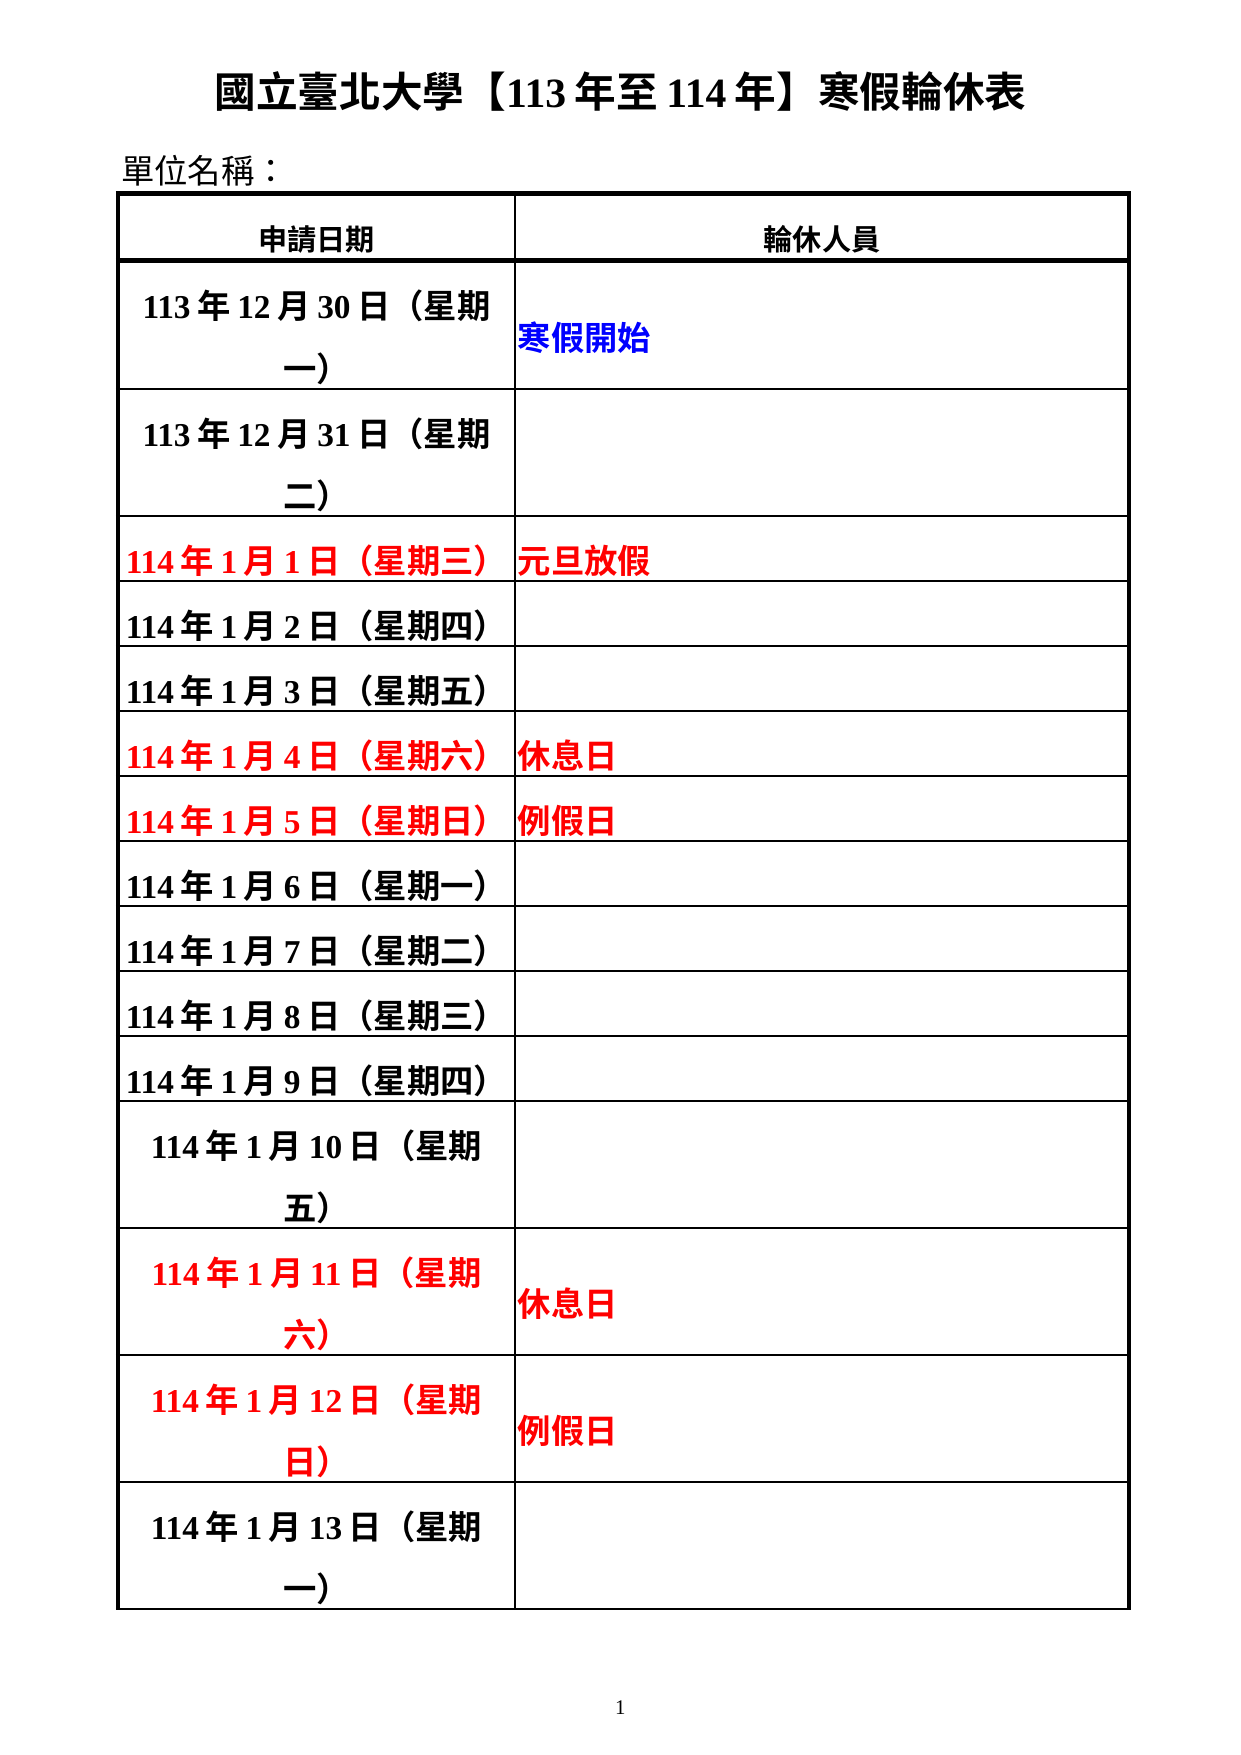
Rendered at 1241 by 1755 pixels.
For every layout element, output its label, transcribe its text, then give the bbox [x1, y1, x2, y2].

table_cell [516, 582, 1127, 645]
table_cell 114年1月10日（星期五） [120, 1102, 514, 1227]
table_cell [516, 647, 1127, 710]
table_cell 114年1月8日（星期三） [120, 972, 514, 1035]
table_cell 輪休人員 [516, 196, 1127, 258]
table_header 單位名稱： [118, 126, 1129, 191]
table_cell 114年1月3日（星期五） [120, 647, 514, 710]
table_cell 114年1月5日（星期日） [120, 777, 514, 840]
table_cell [516, 390, 1127, 515]
table_cell 114年1月11日（星期六） [120, 1229, 514, 1354]
table_cell 114年1月9日（星期四） [120, 1037, 514, 1100]
table_cell 休息日 [516, 712, 1127, 775]
table_cell 114年1月13日（星期一） [120, 1483, 514, 1608]
table_cell 寒假開始 [516, 263, 1127, 388]
table_cell 休息日 [516, 1229, 1127, 1354]
table_cell 元旦放假 [516, 517, 1127, 580]
table_cell [516, 907, 1127, 970]
table_cell 例假日 [516, 777, 1127, 840]
table_cell 114年1月4日（星期六） [120, 712, 514, 775]
table_cell [516, 1102, 1127, 1227]
table_cell 申請日期 [120, 196, 514, 258]
table_cell 114年1月7日（星期二） [120, 907, 514, 970]
table_cell 例假日 [516, 1356, 1127, 1481]
table_cell [516, 1483, 1127, 1608]
table_cell [516, 1037, 1127, 1100]
table_cell 113年12月30日（星期一） [120, 263, 514, 388]
table_cell 114年1月1日（星期三） [120, 517, 514, 580]
table_cell [516, 842, 1127, 905]
table_cell 114年1月2日（星期四） [120, 582, 514, 645]
table_cell 114年1月12日（星期日） [120, 1356, 514, 1481]
table_cell 114年1月6日（星期一） [120, 842, 514, 905]
table_cell 113年12月31日（星期二） [120, 390, 514, 515]
table_cell [516, 972, 1127, 1035]
